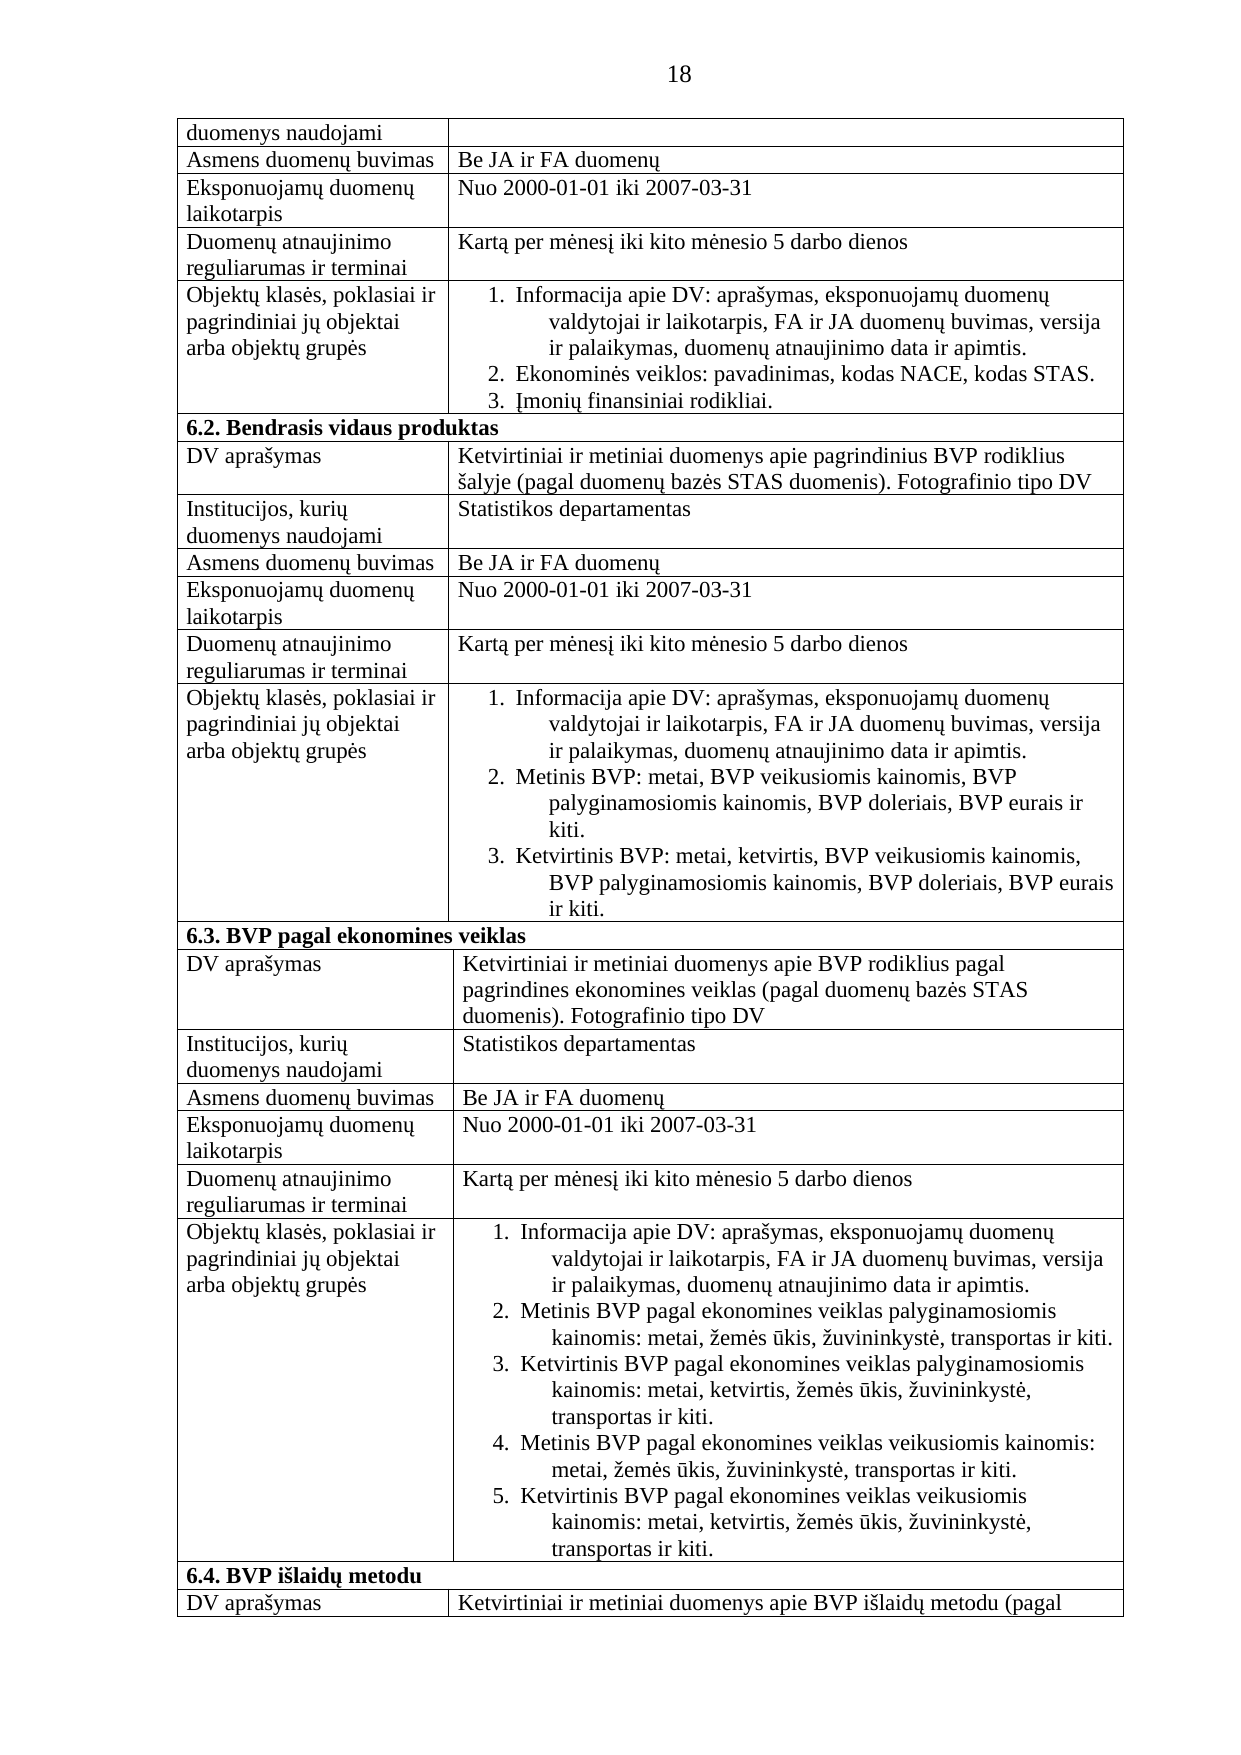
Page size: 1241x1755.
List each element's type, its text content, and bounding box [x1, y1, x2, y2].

table_cell 1. Informacija apie DV: aprašymas, eksponuojamų duomenų valdytojai ir laikotarpis, FA ir JA duomenų buvimas, versija ir palaikymas, duomenų atnaujinimo data ir apimtis. 2. Metinis BVP pagal ekonomines veiklas palyginamosiomis kainomis: metai, žemės ūkis, žuvininkystė, transportas ir kiti. 3. Ketvirtinis BVP pagal ekonomines veiklas palyginamosiomis kainomis: metai, ketvirtis, žemės ūkis, žuvininkystė, transportas ir kiti. 4. Metinis BVP pagal ekonomines veiklas veikusiomis kainomis: metai, žemės ūkis, žuvininkystė, transportas ir kiti. 5. Ketvirtinis BVP pagal ekonomines veiklas veikusiomis kainomis: metai, ketvirtis, žemės ūkis, žuvininkystė, transportas ir kiti. [454, 1219, 1123, 1561]
table_cell Be JA ir FA duomenų [449, 147, 1123, 173]
table_cell Asmens duomenų buvimas [178, 1084, 453, 1110]
table_cell Nuo 2000-01-01 iki 2007-03-31 [449, 577, 1123, 629]
table_cell Objektų klasės, poklasiai ir pagrindiniai jų objektai arba objektų grupės [178, 281, 448, 413]
table_cell Eksponuojamų duomenų laikotarpis [178, 1111, 453, 1164]
table_cell Ketvirtiniai ir metiniai duomenys apie BVP rodiklius pagal pagrindines ekonomines veiklas (pagal duomenų bazės STAS duomenis). Fotografinio tipo DV [454, 950, 1123, 1029]
table_cell Nuo 2000-01-01 iki 2007-03-31 [449, 174, 1123, 227]
table_cell Kartą per mėnesį iki kito mėnesio 5 darbo dienos [454, 1165, 1123, 1217]
table_cell Institucijos, kurių duomenys naudojami [178, 1030, 453, 1082]
table_cell Statistikos departamentas [454, 1030, 1123, 1082]
table_cell Eksponuojamų duomenų laikotarpis [178, 174, 448, 227]
table_cell Be JA ir FA duomenų [454, 1084, 1123, 1110]
table_cell DV aprašymas [178, 950, 453, 1029]
table_cell Asmens duomenų buvimas [178, 549, 448, 576]
table_cell [449, 119, 1123, 146]
table_cell Kartą per mėnesį iki kito mėnesio 5 darbo dienos [449, 630, 1123, 683]
table_cell Duomenų atnaujinimo reguliarumas ir terminai [178, 630, 448, 683]
table_cell DV aprašymas [178, 442, 448, 494]
table_cell 6.2. Bendrasis vidaus produktas [178, 414, 1123, 441]
table_cell Ketvirtiniai ir metiniai duomenys apie pagrindinius BVP rodiklius šalyje (pagal duomenų bazės STAS duomenis). Fotografinio tipo DV [449, 442, 1123, 494]
table_cell Duomenų atnaujinimo reguliarumas ir terminai [178, 1165, 453, 1217]
table_cell Nuo 2000-01-01 iki 2007-03-31 [454, 1111, 1123, 1164]
table_cell Asmens duomenų buvimas [178, 147, 448, 173]
table_cell Eksponuojamų duomenų laikotarpis [178, 577, 448, 629]
table_cell Duomenų atnaujinimo reguliarumas ir terminai [178, 228, 448, 280]
table_cell Objektų klasės, poklasiai ir pagrindiniai jų objektai arba objektų grupės [178, 684, 448, 921]
table_cell Institucijos, kurių duomenys naudojami [178, 495, 448, 548]
table_cell 6.3. BVP pagal ekonomines veiklas [178, 922, 1123, 949]
table_cell 1. Informacija apie DV: aprašymas, eksponuojamų duomenų valdytojai ir laikotarpis, FA ir JA duomenų buvimas, versija ir palaikymas, duomenų atnaujinimo data ir apimtis. 2. Metinis BVP: metai, BVP veikusiomis kainomis, BVP palyginamosiomis kainomis, BVP doleriais, BVP eurais ir kiti. 3. Ketvirtinis BVP: metai, ketvirtis, BVP veikusiomis kainomis, BVP palyginamosiomis kainomis, BVP doleriais, BVP eurais ir kiti. [449, 684, 1123, 921]
table_cell Kartą per mėnesį iki kito mėnesio 5 darbo dienos [449, 228, 1123, 280]
table_cell DV aprašymas [178, 1590, 448, 1616]
table_cell Statistikos departamentas [449, 495, 1123, 548]
table_cell duomenys naudojami [178, 119, 448, 146]
table_cell 6.4. BVP išlaidų metodu [178, 1562, 1123, 1588]
table_cell Ketvirtiniai ir metiniai duomenys apie BVP išlaidų metodu (pagal [449, 1590, 1123, 1616]
table_cell 1. Informacija apie DV: aprašymas, eksponuojamų duomenų valdytojai ir laikotarpis, FA ir JA duomenų buvimas, versija ir palaikymas, duomenų atnaujinimo data ir apimtis. 2. Ekonominės veiklos: pavadinimas, kodas NACE, kodas STAS. 3. Įmonių finansiniai rodikliai. [449, 281, 1123, 413]
table_cell Objektų klasės, poklasiai ir pagrindiniai jų objektai arba objektų grupės [178, 1219, 453, 1561]
table_cell Be JA ir FA duomenų [449, 549, 1123, 576]
